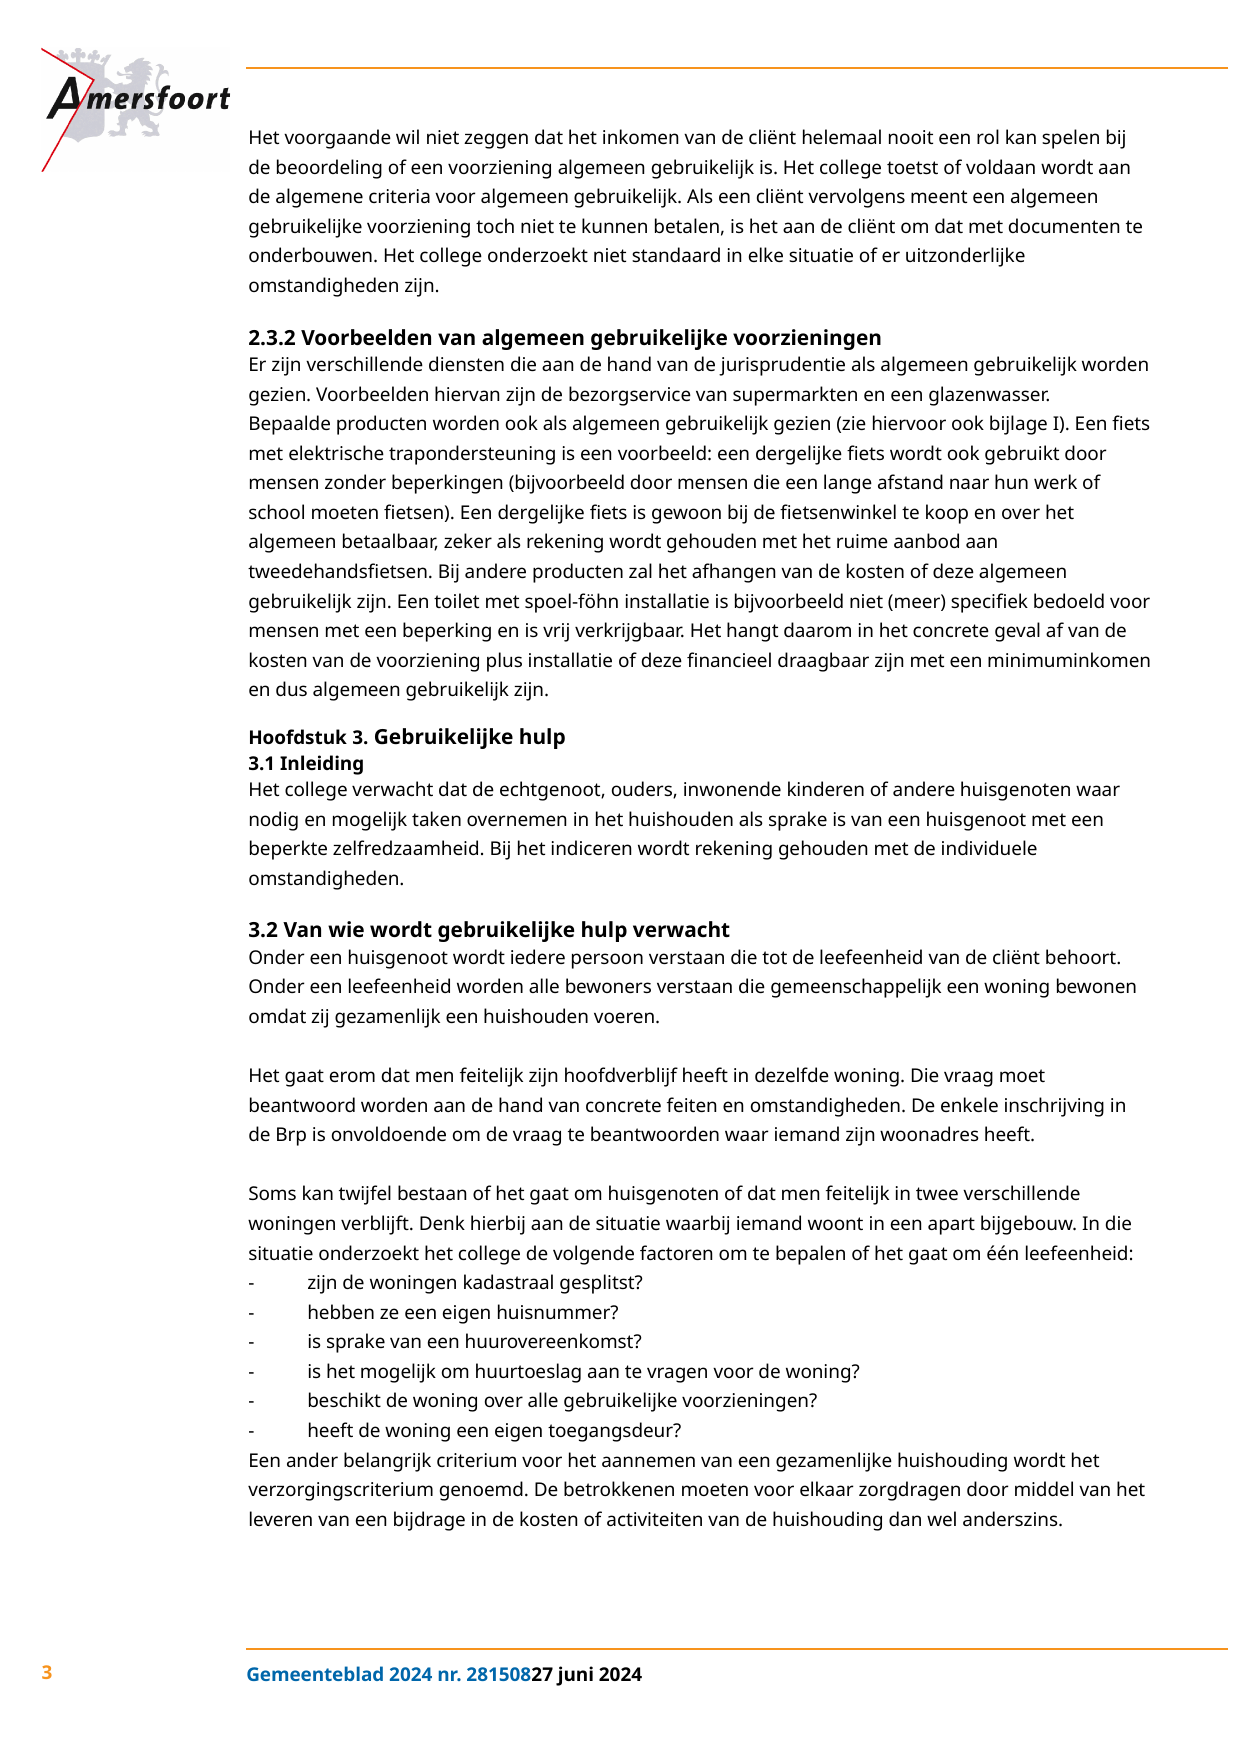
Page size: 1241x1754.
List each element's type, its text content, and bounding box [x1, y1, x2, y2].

list is het mogelijk om huurtoeslag aan te vragen voor de woning? [248, 1358, 1152, 1384]
text Een ander belangrijk criterium voor het aannemen van een gezamenlijke huishouding wordt het verzorgingscriterium genoemd. De betrokkenen moeten voor elkaar zorgdragen door middel van het leveren van een bijdrage in de kosten of activiteiten van de huishouding dan wel anderszins. [248, 1447, 1152, 1532]
text Het college verwacht dat de echtgenoot, ouders, inwonende kinderen of andere huisgenoten waar nodig en mogelijk taken overnemen in het huishouden als sprake is van een huisgenoot met een beperkte zelfredzaamheid. Bij het indiceren wordt rekening gehouden met de individuele omstandigheden. [248, 776, 1152, 891]
list is sprake van een huurovereenkomst? [248, 1328, 1152, 1354]
text Soms kan twijfel bestaan of het gaat om huisgenoten of dat men feitelijk in twee verschillende woningen verblijft. Denk hierbij aan de situatie waarbij iemand woont in een apart bijgebouw. In die situatie onderzoekt het college de volgende factoren om te bepalen of het gaat om één leefeenheid: [248, 1181, 1152, 1266]
text Er zijn verschillende diensten die aan de hand van de jurisprudentie als algemeen gebruikelijk worden gezien. Voorbeelden hiervan zijn de bezorgservice van supermarkten en een glazenwasser. [248, 351, 1152, 406]
text 3.1 Inleiding [248, 751, 1152, 776]
text Bepaalde producten worden ook als algemeen gebruikelijk gezien (zie hiervoor ook bijlage I). Een fiets met elektrische trapondersteuning is een voorbeeld: een dergelijke fiets wordt ook gebruikt door mensen zonder beperkingen (bijvoorbeeld door mensen die een lange afstand naar hun werk of school moeten fietsen). Een dergelijke fiets is gewoon bij de fietsenwinkel te koop en over het algemeen betaalbaar, zeker als rekening wordt gehouden met het ruime aanbod aan tweedehandsfietsen. Bij andere producten zal het afhangen van de kosten of deze algemeen gebruikelijk zijn. Een toilet met spoel-föhn installatie is bijvoorbeeld niet (meer) specifiek bedoeld voor mensen met een beperking en is vrij verkrijgbaar. Het hangt daarom in het concrete geval af van de kosten van de voorziening plus installatie of deze financieel draagbaar zijn met een minimuminkomen en dus algemeen gebruikelijk zijn. [248, 410, 1152, 702]
list beschikt de woning over alle gebruikelijke voorzieningen? [248, 1388, 1152, 1413]
picture [41, 47, 231, 172]
text Hoofdstuk 3. Gebruikelijke hulp [248, 722, 1152, 751]
text Het voorgaande wil niet zeggen dat het inkomen van de cliënt helemaal nooit een rol kan spelen bij de beoordeling of een voorziening algemeen gebruikelijk is. Het college toetst of voldaan wordt aan de algemene criteria voor algemeen gebruikelijk. Als een cliënt vervolgens meent een algemeen gebruikelijke voorziening toch niet te kunnen betalen, is het aan de cliënt om dat met documenten te onderbouwen. Het college onderzoekt niet standaard in elke situatie of er uitzonderlijke omstandigheden zijn. [248, 124, 1152, 298]
text 2.3.2 Voorbeelden van algemeen gebruikelijke voorzieningen [248, 323, 1152, 351]
list heeft de woning een eigen toegangsdeur? [248, 1417, 1152, 1443]
text Onder een huisgenoot wordt iedere persoon verstaan die tot de leefeenheid van de cliënt behoort. Onder een leefeenheid worden alle bewoners verstaan die gemeenschappelijk een woning bewonen omdat zij gezamenlijk een huishouden voeren. [248, 944, 1152, 1029]
text 3.2 Van wie wordt gebruikelijke hulp verwacht [248, 916, 1152, 944]
list hebben ze een eigen huisnummer? [248, 1299, 1152, 1325]
text Het gaat erom dat men feitelijk zijn hoofdverblijf heeft in dezelfde woning. Die vraag moet beantwoord worden aan de hand van concrete feiten en omstandigheden. De enkele inschrijving in de Brp is onvoldoende om de vraag te beantwoorden waar iemand zijn woonadres heeft. [248, 1062, 1152, 1147]
list zijn de woningen kadastraal gesplitst? [248, 1269, 1152, 1295]
